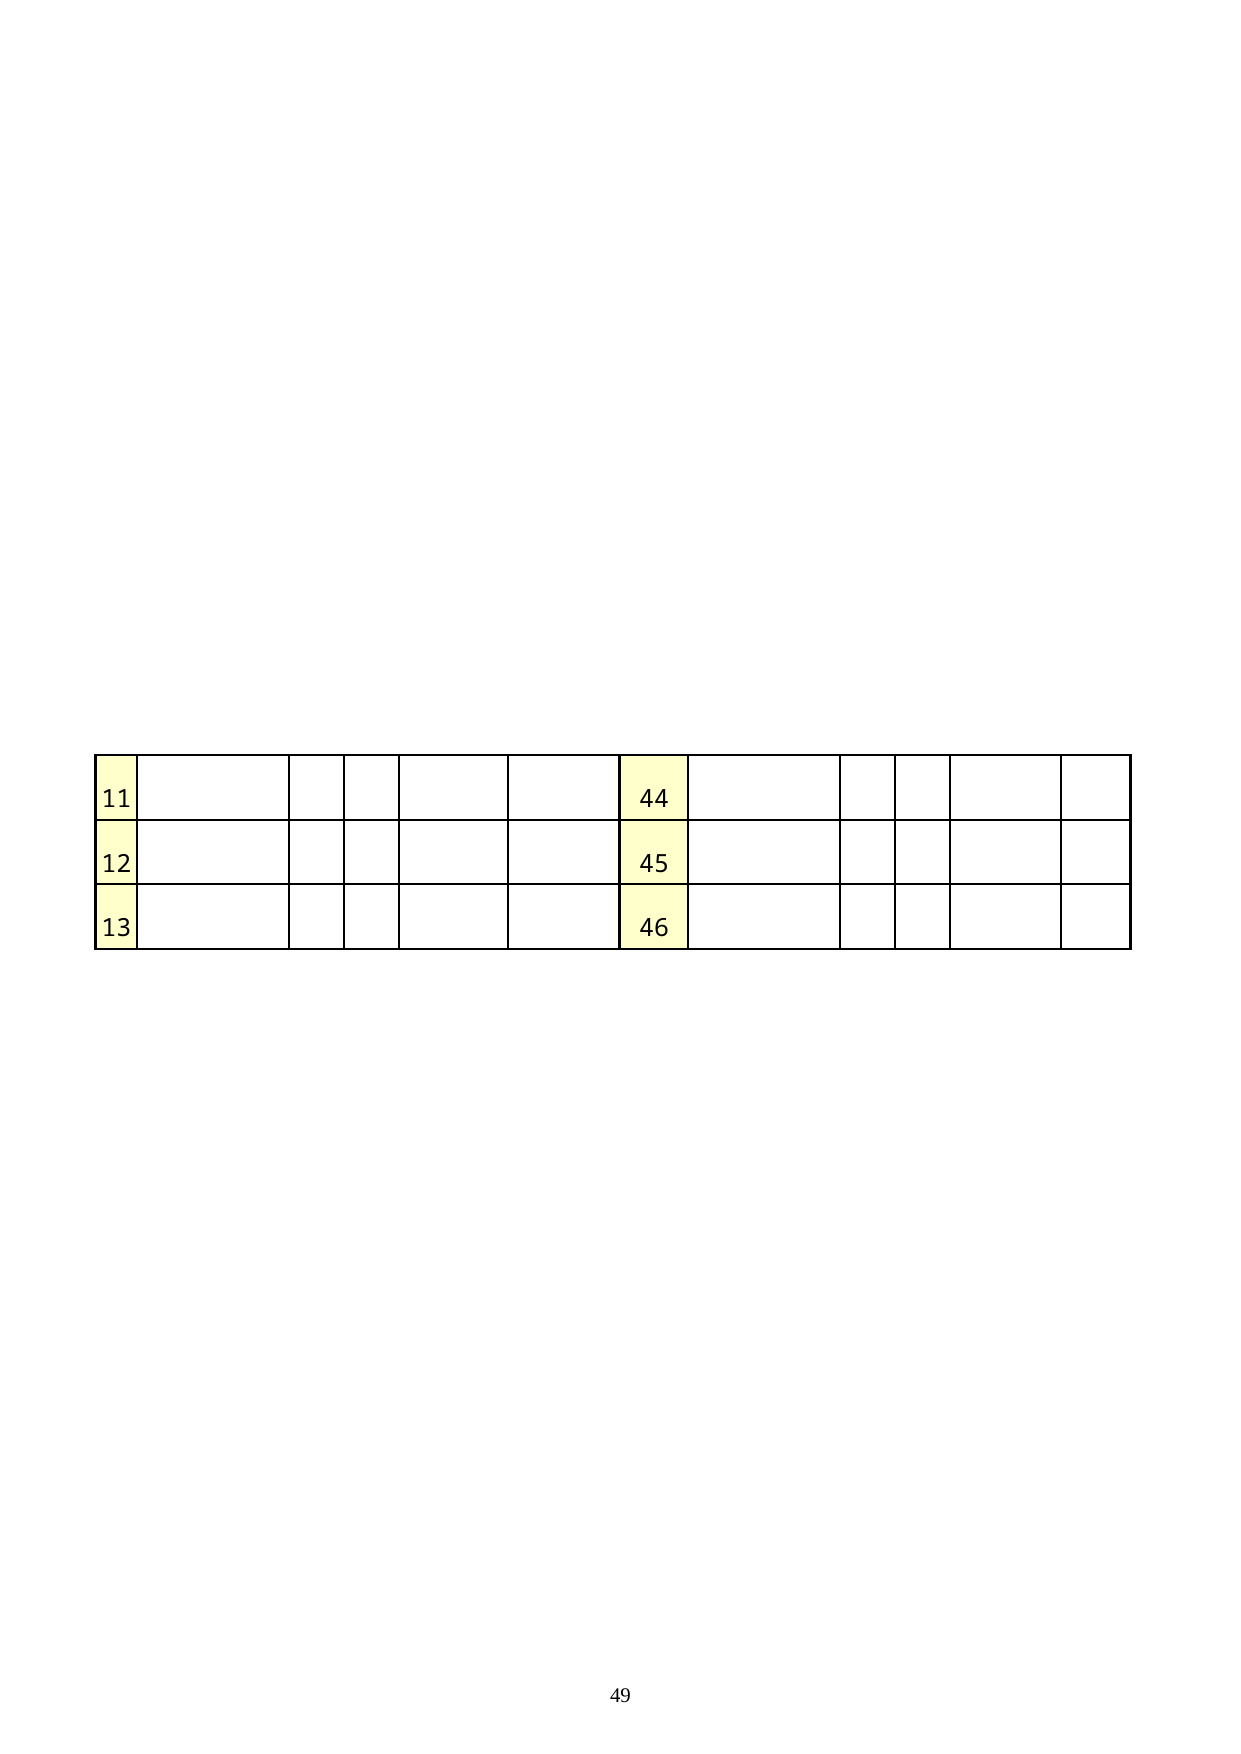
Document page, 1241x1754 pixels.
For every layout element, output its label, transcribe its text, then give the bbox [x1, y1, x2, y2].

table_cell 13 [97, 885, 136, 948]
table_cell 44 [621, 756, 687, 819]
table_cell [345, 756, 398, 819]
table_cell [841, 821, 894, 883]
table_cell [400, 821, 507, 883]
table_cell [689, 885, 839, 948]
table_cell [1062, 756, 1129, 819]
table_cell 46 [621, 885, 687, 948]
table_cell 45 [621, 821, 687, 883]
table_cell [400, 756, 507, 819]
table_cell [951, 756, 1060, 819]
table_cell 11 [97, 756, 136, 819]
table_cell [345, 885, 398, 948]
table_cell [138, 756, 288, 819]
table_cell [951, 885, 1060, 948]
table_cell [509, 885, 618, 948]
table_cell [1062, 885, 1129, 948]
table_cell [509, 756, 618, 819]
table_cell [951, 821, 1060, 883]
table_cell [689, 756, 839, 819]
table_cell [400, 885, 507, 948]
table_cell [138, 821, 288, 883]
table_cell [689, 821, 839, 883]
table_cell [290, 821, 343, 883]
table_cell [290, 885, 343, 948]
table_cell [509, 821, 618, 883]
table_cell [896, 756, 949, 819]
table_cell [1062, 821, 1129, 883]
table_cell [841, 756, 894, 819]
table_cell [841, 885, 894, 948]
table_cell [896, 821, 949, 883]
table_cell [138, 885, 288, 948]
table_cell [290, 756, 343, 819]
table_cell 12 [97, 821, 136, 883]
table_cell [345, 821, 398, 883]
table_cell [896, 885, 949, 948]
